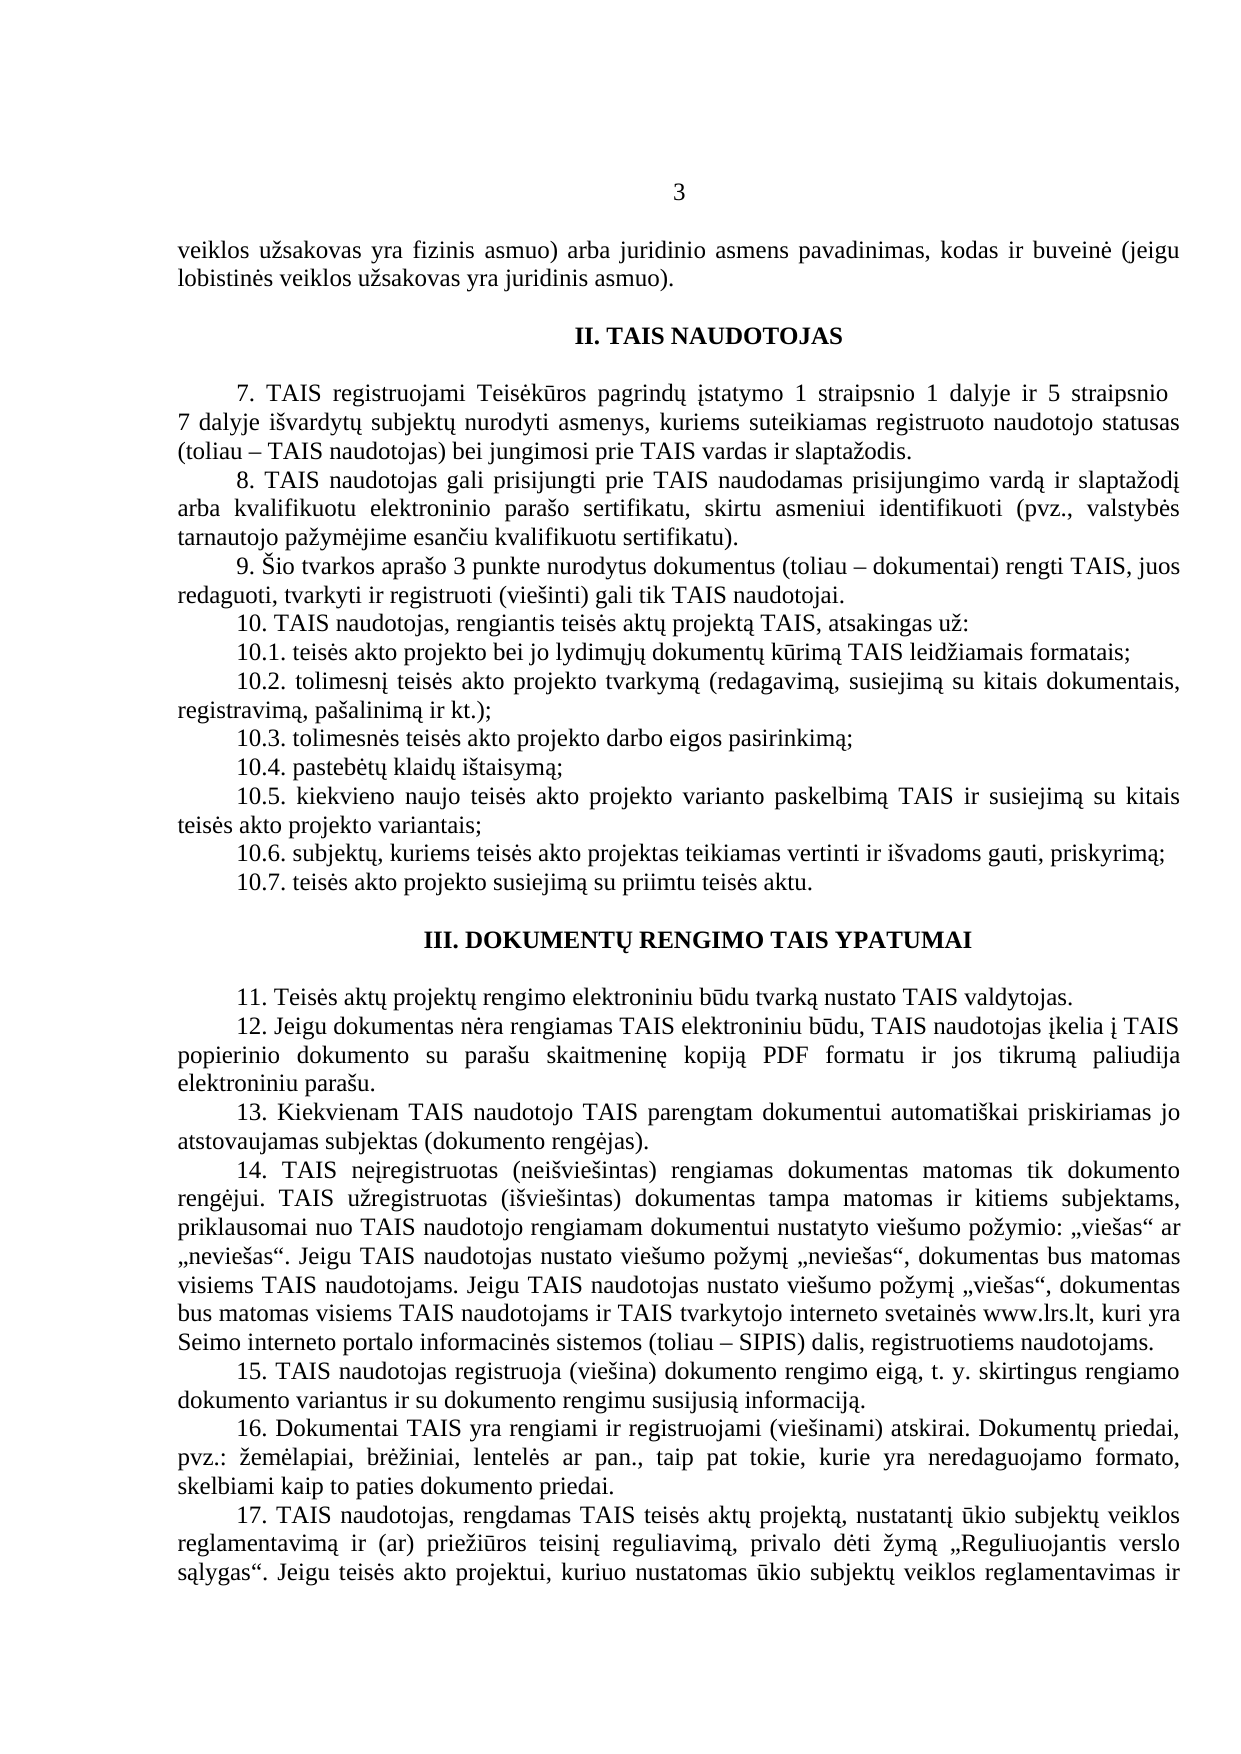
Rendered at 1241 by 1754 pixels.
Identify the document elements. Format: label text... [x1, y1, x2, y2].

text 10.1. teisės akto projekto bei jo lydimųjų dokumentų kūrimą TAIS leidžiamais formatais; [177, 637, 1181, 666]
text 7. TAIS registruojami Teisėkūros pagrindų įstatymo 1 straipsnio 1 dalyje ir 5 straipsnio 7 dalyje išvardytų subjektų nurodyti asmenys, kuriems suteikiamas registruoto naudotojo statusas (toliau – TAIS naudotojas) bei jungimosi prie TAIS vardas ir slaptažodis. [177, 378, 1181, 465]
text 12. Jeigu dokumentas nėra rengiamas TAIS elektroniniu būdu, TAIS naudotojas įkelia į TAIS popierinio dokumento su parašu skaitmeninę kopiją PDF formatu ir jos tikrumą paliudija elektroniniu parašu. [177, 1011, 1181, 1097]
text II. TAIS NAUDOTOJAS [236, 321, 1181, 350]
text 16. Dokumentai TAIS yra rengiami ir registruojami (viešinami) atskirai. Dokumentų priedai, pvz.: žemėlapiai, brėžiniai, lentelės ar pan., taip pat tokie, kurie yra neredaguojamo formato, skelbiami kaip to paties dokumento priedai. [177, 1413, 1181, 1500]
text 14. TAIS neįregistruotas (neišviešintas) rengiamas dokumentas matomas tik dokumento rengėjui. TAIS užregistruotas (išviešintas) dokumentas tampa matomas ir kitiems subjektams, priklausomai nuo TAIS naudotojo rengiamam dokumentui nustatyto viešumo požymio: „viešas“ ar „neviešas“. Jeigu TAIS naudotojas nustato viešumo požymį „neviešas“, dokumentas bus matomas visiems TAIS naudotojams. Jeigu TAIS naudotojas nustato viešumo požymį „viešas“, dokumentas bus matomas visiems TAIS naudotojams ir TAIS tvarkytojo interneto svetainės www.lrs.lt, kuri yra Seimo interneto portalo informacinės sistemos (toliau – SIPIS) dalis, registruotiems naudotojams. [177, 1155, 1181, 1356]
text III. DOKUMENTŲ RENGIMO TAIS YPATUMAI [215, 925, 1181, 953]
text 17. TAIS naudotojas, rengdamas TAIS teisės aktų projektą, nustatantį ūkio subjektų veiklos reglamentavimą ir (ar) priežiūros teisinį reguliavimą, privalo dėti žymą „Reguliuojantis verslo sąlygas“. Jeigu teisės akto projektui, kuriuo nustatomas ūkio subjektų veiklos reglamentavimas ir [177, 1500, 1181, 1586]
text 10.4. pastebėtų klaidų ištaisymą; [177, 752, 1181, 781]
text 11. Teisės aktų projektų rengimo elektroniniu būdu tvarką nustato TAIS valdytojas. [177, 982, 1181, 1011]
text 10.7. teisės akto projekto susiejimą su priimtu teisės aktu. [177, 867, 1181, 896]
text 10.6. subjektų, kuriems teisės akto projektas teikiamas vertinti ir išvadoms gauti, priskyrimą; [177, 838, 1181, 867]
text 10. TAIS naudotojas, rengiantis teisės aktų projektą TAIS, atsakingas už: [177, 608, 1181, 637]
text 10.2. tolimesnį teisės akto projekto tvarkymą (redagavimą, susiejimą su kitais dokumentais, registravimą, pašalinimą ir kt.); [177, 666, 1181, 723]
text 9. Šio tvarkos aprašo 3 punkte nurodytus dokumentus (toliau – dokumentai) rengti TAIS, juos redaguoti, tvarkyti ir registruoti (viešinti) gali tik TAIS naudotojai. [177, 551, 1181, 608]
text 8. TAIS naudotojas gali prisijungti prie TAIS naudodamas prisijungimo vardą ir slaptažodį arba kvalifikuotu elektroninio parašo sertifikatu, skirtu asmeniui identifikuoti (pvz., valstybės tarnautojo pažymėjime esančiu kvalifikuotu sertifikatu). [177, 465, 1181, 551]
text veiklos užsakovas yra fizinis asmuo) arba juridinio asmens pavadinimas, kodas ir buveinė (jeigu lobistinės veiklos užsakovas yra juridinis asmuo). [177, 235, 1181, 292]
text 13. Kiekvienam TAIS naudotojo TAIS parengtam dokumentui automatiškai priskiriamas jo atstovaujamas subjektas (dokumento rengėjas). [177, 1097, 1181, 1155]
text 15. TAIS naudotojas registruoja (viešina) dokumento rengimo eigą, t. y. skirtingus rengiamo dokumento variantus ir su dokumento rengimu susijusią informaciją. [177, 1356, 1181, 1413]
text 10.5. kiekvieno naujo teisės akto projekto varianto paskelbimą TAIS ir susiejimą su kitais teisės akto projekto variantais; [177, 781, 1181, 838]
text 10.3. tolimesnės teisės akto projekto darbo eigos pasirinkimą; [236, 723, 1181, 752]
